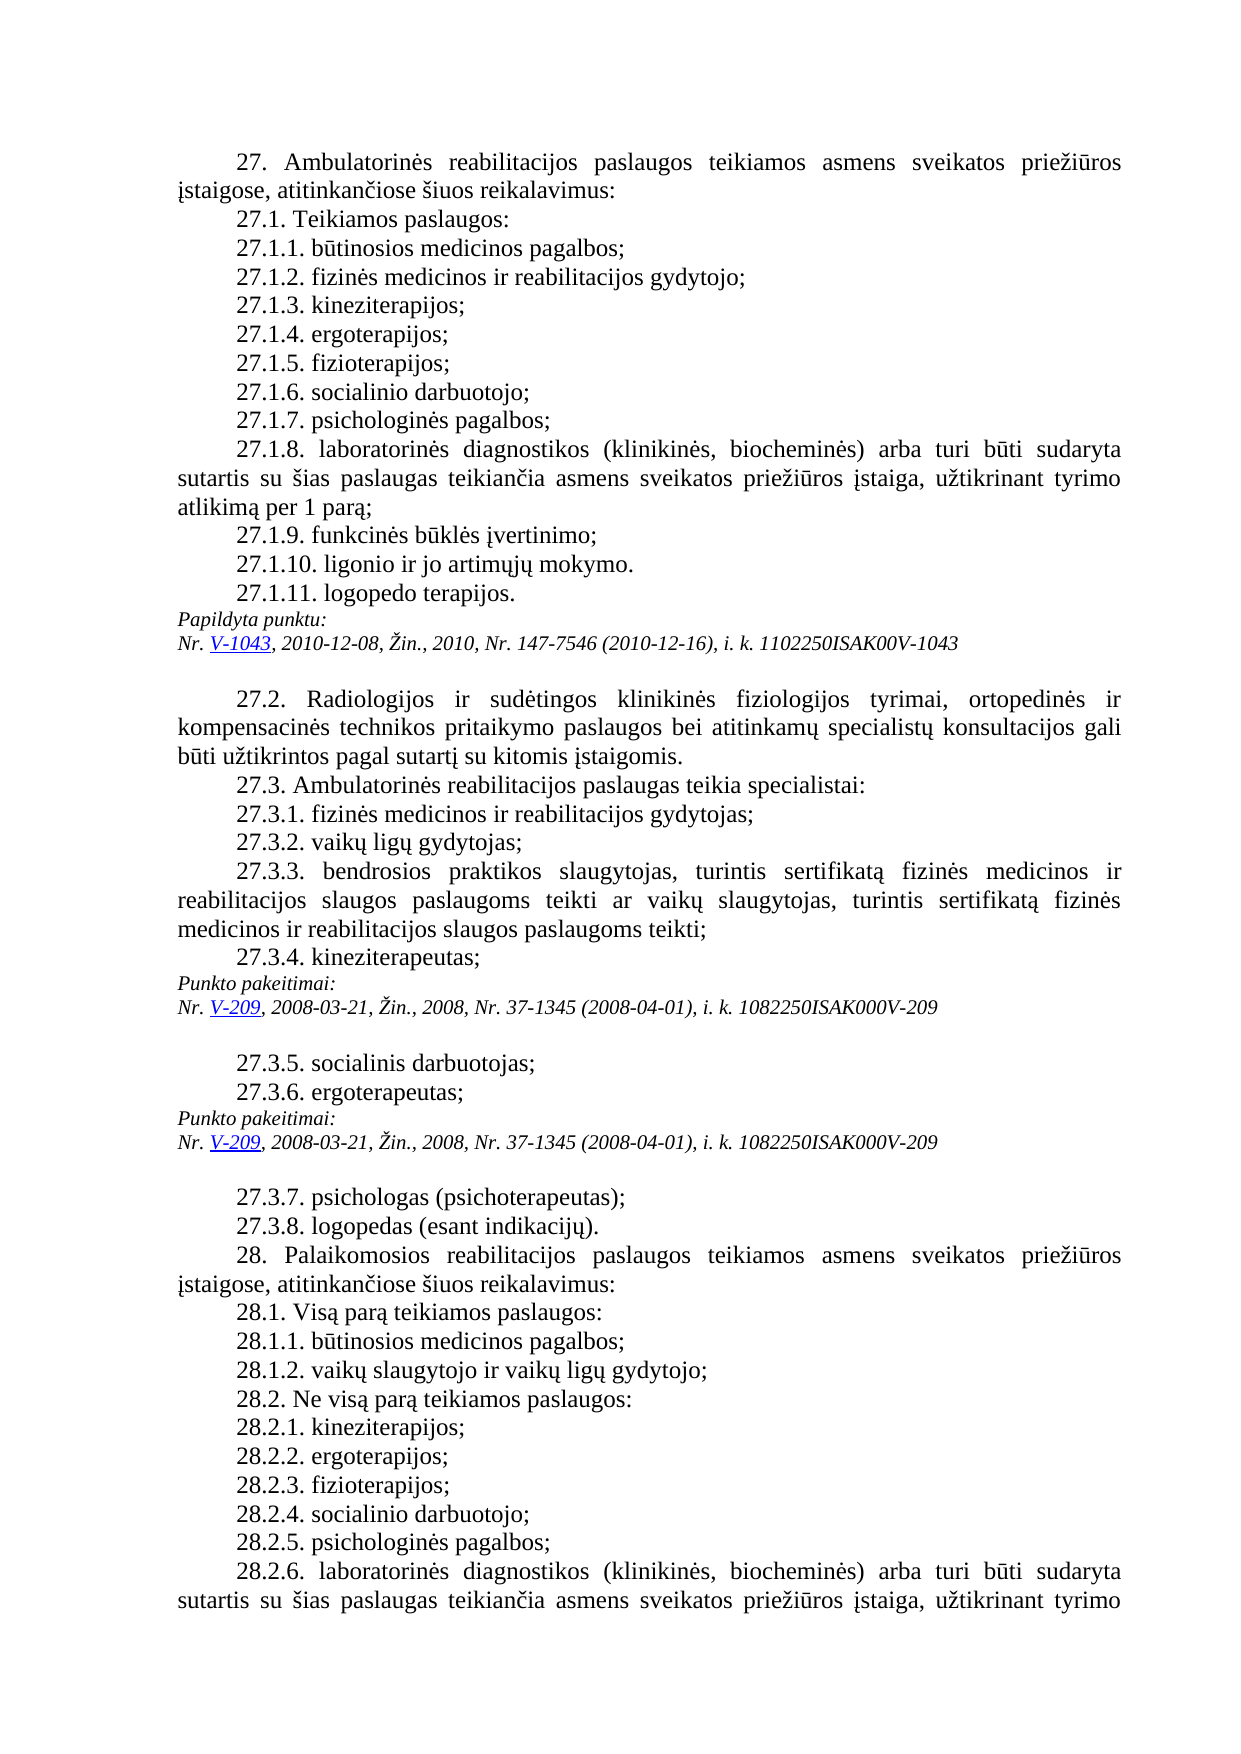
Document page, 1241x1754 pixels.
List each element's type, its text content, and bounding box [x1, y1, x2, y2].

text 27.1.7. psichologinės pagalbos; [177, 406, 1122, 434]
text Punkto pakeitimai: [177, 971, 1122, 995]
text 27. Ambulatorinės reabilitacijos paslaugos teikiamos asmens sveikatos priežiūros įstaigose, atitinkančiose šiuos reikalavimus: [177, 147, 1122, 204]
text 28.2.3. fizioterapijos; [177, 1470, 1122, 1499]
text 27.2. Radiologijos ir sudėtingos klinikinės fiziologijos tyrimai, ortopedinės ir kompensacinės technikos pritaikymo paslaugos bei atitinkamų specialistų konsultacijos gali būti užtikrintos pagal sutartį su kitomis įstaigomis. [177, 684, 1122, 770]
text 27.1.6. socialinio darbuotojo; [177, 377, 1122, 406]
text Nr. V-1043, 2010-12-08, Žin., 2010, Nr. 147-7546 (2010-12-16), i. k. 1102250ISAK00V-1043 [177, 631, 1122, 655]
text 27.1.9. funkcinės būklės įvertinimo; [177, 521, 1122, 549]
text 28.2.4. socialinio darbuotojo; [177, 1499, 1122, 1527]
text 27.3.7. psichologas (psichoterapeutas); [177, 1182, 1122, 1211]
text Nr. V-209, 2008-03-21, Žin., 2008, Nr. 37-1345 (2008-04-01), i. k. 1082250ISAK000V-209 [177, 1130, 1122, 1154]
text 27.1.2. fizinės medicinos ir reabilitacijos gydytojo; [177, 262, 1122, 291]
text Papildyta punktu: [177, 607, 1122, 631]
text 27.3.4. kineziterapeutas; [177, 942, 1122, 971]
text 27.3.5. socialinis darbuotojas; [177, 1048, 1122, 1077]
text 27.1.5. fizioterapijos; [177, 348, 1122, 377]
text 27.1.11. logopedo terapijos. [177, 578, 1122, 607]
text 27.3.8. logopedas (esant indikacijų). [177, 1211, 1122, 1240]
text 28.2. Ne visą parą teikiamos paslaugos: [177, 1384, 1122, 1412]
text 27.3.1. fizinės medicinos ir reabilitacijos gydytojas; [177, 799, 1122, 827]
text Punkto pakeitimai: [177, 1106, 1122, 1130]
text Nr. V-209, 2008-03-21, Žin., 2008, Nr. 37-1345 (2008-04-01), i. k. 1082250ISAK000V-209 [177, 995, 1122, 1019]
text 27.3.3. bendrosios praktikos slaugytojas, turintis sertifikatą fizinės medicinos ir reabilitacijos slaugos paslaugoms teikti ar vaikų slaugytojas, turintis sertifikatą fizinės medicinos ir reabilitacijos slaugos paslaugoms teikti; [177, 856, 1122, 942]
text 27.3.2. vaikų ligų gydytojas; [177, 827, 1122, 856]
text 28.1.2. vaikų slaugytojo ir vaikų ligų gydytojo; [177, 1355, 1122, 1384]
text 27.3.6. ergoterapeutas; [177, 1077, 1122, 1106]
text 28.2.6. laboratorinės diagnostikos (klinikinės, biocheminės) arba turi būti sudaryta sutartis su šias paslaugas teikiančia asmens sveikatos priežiūros įstaiga, užtikrinant tyrimo [177, 1556, 1122, 1614]
text 27.1.10. ligonio ir jo artimųjų mokymo. [177, 549, 1122, 578]
text 27.1.8. laboratorinės diagnostikos (klinikinės, biocheminės) arba turi būti sudaryta sutartis su šias paslaugas teikiančia asmens sveikatos priežiūros įstaiga, užtikrinant tyrimo atlikimą per 1 parą; [177, 434, 1122, 521]
text 28.2.5. psichologinės pagalbos; [177, 1527, 1122, 1556]
text 27.1.4. ergoterapijos; [177, 319, 1122, 348]
text 27.1. Teikiamos paslaugos: [177, 204, 1122, 233]
text 28.1.1. būtinosios medicinos pagalbos; [177, 1326, 1122, 1355]
text 27.3. Ambulatorinės reabilitacijos paslaugas teikia specialistai: [177, 770, 1122, 799]
text 27.1.3. kineziterapijos; [177, 291, 1122, 319]
text 28.2.2. ergoterapijos; [177, 1441, 1122, 1470]
text 28.2.1. kineziterapijos; [177, 1412, 1122, 1441]
text 27.1.1. būtinosios medicinos pagalbos; [177, 233, 1122, 262]
text 28. Palaikomosios reabilitacijos paslaugos teikiamos asmens sveikatos priežiūros įstaigose, atitinkančiose šiuos reikalavimus: [177, 1240, 1122, 1297]
text 28.1. Visą parą teikiamos paslaugos: [177, 1297, 1122, 1326]
